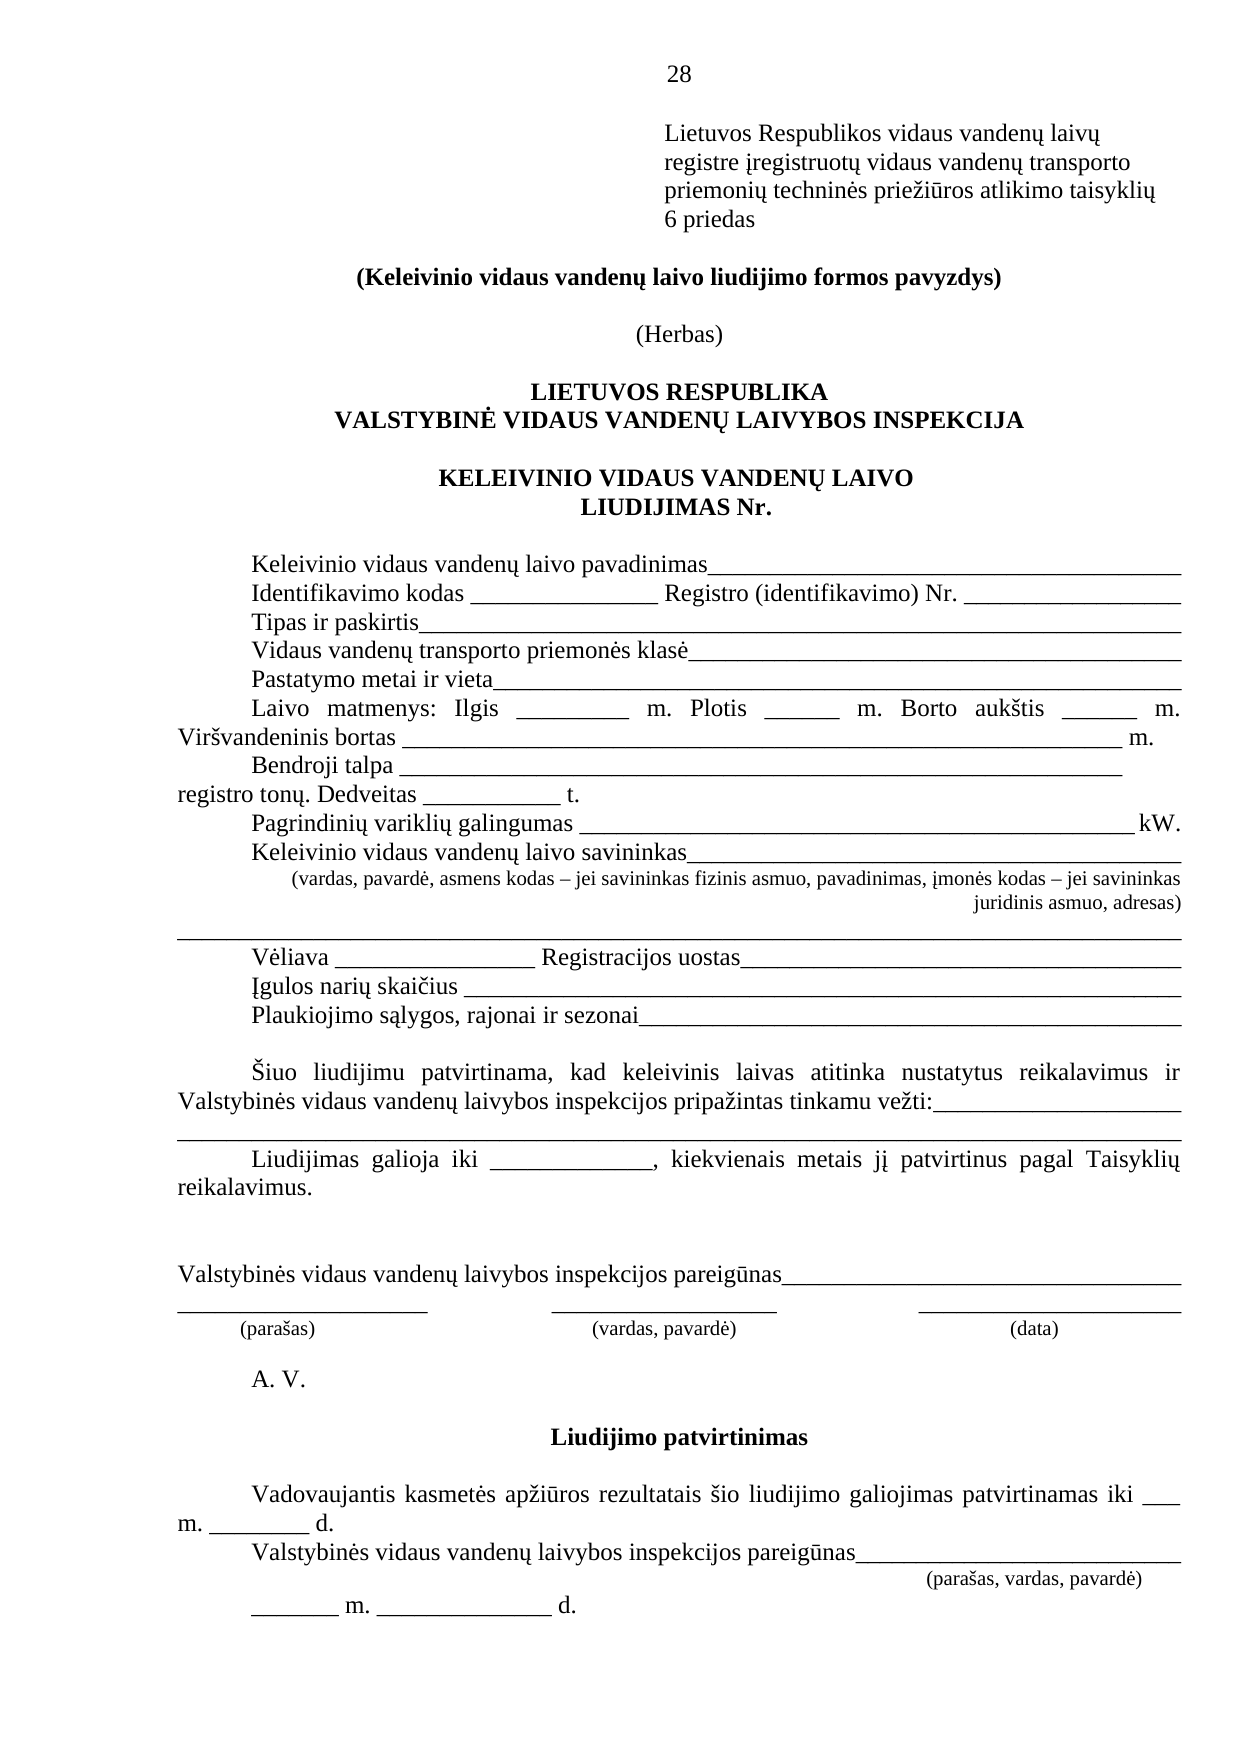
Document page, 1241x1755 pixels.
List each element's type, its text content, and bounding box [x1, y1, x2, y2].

text Vidaus vandenų transporto priemonės klasė [177, 636, 1181, 664]
text Keleivinio vidaus vandenų laivo savininkas [177, 837, 1181, 866]
text LIUDIJIMAS Nr. [177, 492, 1181, 521]
text Įgulos narių skaičius [177, 971, 1181, 1000]
text (Keleivinio vidaus vandenų laivo liudijimo formos pavyzdys) [177, 262, 1181, 291]
text (parašas, vardas, pavardė) [177, 1566, 1181, 1590]
text A. V. [177, 1364, 1181, 1393]
text Liudijimo patvirtinimas [177, 1422, 1181, 1451]
text Plaukiojimo sąlygos, rajonai ir sezonai [177, 1000, 1181, 1029]
text VALSTYBINĖ VIDAUS VANDENŲ LAIVYBOS INSPEKCIJA [177, 406, 1181, 434]
text Šiuo liudijimu patvirtinama, kad keleivinis laivas atitinka nustatytus reikalavimus ir Valstybinės vidaus vandenų laivybos inspekcijos pripažintas tinkamu vežti: [177, 1057, 1181, 1115]
text Vadovaujantis kasmetės apžiūros rezultatais šio liudijimo galiojimas patvirtinamas iki ___ m. ________ d. [177, 1479, 1181, 1537]
text LIETUVOS RESPUBLIKA [177, 377, 1181, 406]
text (Herbas) [177, 319, 1181, 348]
text KELEIVINIO VIDAUS VANDENŲ LAIVO [177, 463, 1181, 492]
text Keleivinio vidaus vandenų laivo pavadinimas [177, 549, 1181, 578]
text Tipas ir paskirtis [177, 607, 1181, 636]
text Lietuvos Respublikos vidaus vandenų laivų [664, 118, 1181, 147]
text Liudijimas galioja iki _____________, kiekvienais metais jį patvirtinus pagal Taisyklių reikalavimus. [177, 1144, 1181, 1201]
text 6 priedas [177, 204, 1181, 233]
text Pagrindinių variklių galingumas kW. [177, 808, 1181, 837]
text registre įregistruotų vidaus vandenų transporto [177, 147, 1181, 176]
text priemonių techninės priežiūros atlikimo taisyklių [177, 176, 1181, 204]
text ____________________ __________________ _____________________ [177, 1287, 1181, 1316]
text Pastatymo metai ir vieta [177, 664, 1181, 693]
text Valstybinės vidaus vandenų laivybos inspekcijos pareigūnas [177, 1537, 1181, 1566]
text Bendroji talpa registro tonų. Dedveitas ___________ t. [177, 751, 1181, 808]
text (parašas) (vardas, pavardė) (data) [240, 1316, 1181, 1340]
text (vardas, pavardė, asmens kodas – jei savininkas fizinis asmuo, pavadinimas, įmonės kodas – jei savininkas juridinis asmuo, adresas) [177, 866, 1181, 914]
text Laivo matmenys: Ilgis _________ m. Plotis ______ m. Borto aukštis ______ m. Viršvandeninis bortas m. [177, 693, 1181, 751]
text _______ m. ______________ d. [177, 1590, 1181, 1618]
text Valstybinės vidaus vandenų laivybos inspekcijos pareigūnas [177, 1259, 1181, 1287]
text Identifikavimo kodas _______________ Registro (identifikavimo) Nr. [177, 578, 1181, 607]
text Vėliava ________________ Registracijos uostas [177, 942, 1181, 971]
